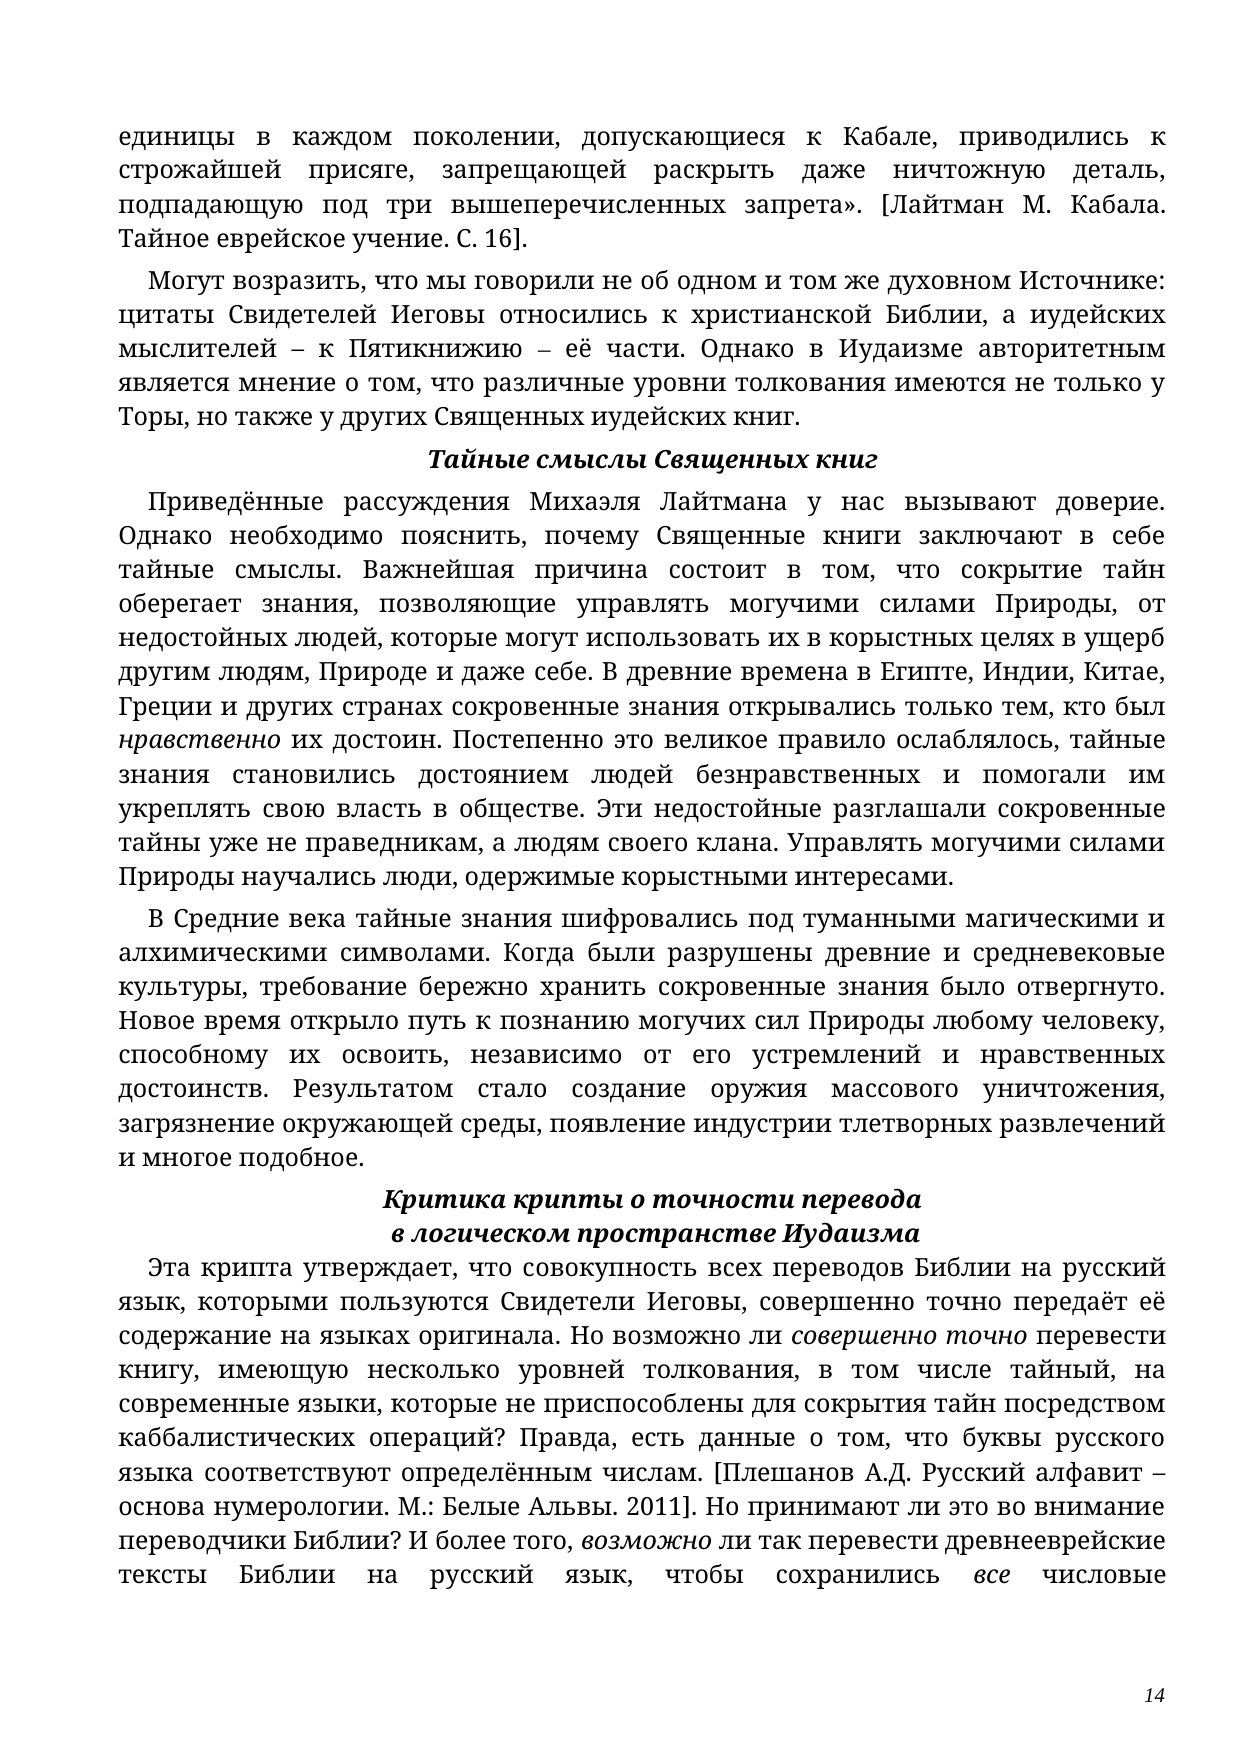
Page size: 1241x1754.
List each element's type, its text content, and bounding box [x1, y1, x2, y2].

text в логическом пространстве Иудаизма [118, 1216, 1167, 1250]
text В Средние века тайные знания шифровались под туманными магическими и алхимическими символами. Когда были разрушены древние и средневековые культуры, требование бережно хранить сокровенные знания было отвергнуто. Новое время открыло путь к познанию могучих сил Природы любому человеку, способному их освоить, независимо от его устремлений и нравственных достоинств. Результатом стало создание оружия массового уничтожения, загрязнение окружающей среды, появление индустрии тлетворных развлечений и многое подобное. [118, 901, 1167, 1173]
text единицы в каждом поколении, допускающиеся к Кабале, приводились к строжайшей присяге, запрещающей раскрыть даже ничтожную деталь, подпадающую под три вышеперечисленных запрета». [Лайтман М. Кабала. Тайное еврейское учение. С. 16]. [118, 118, 1167, 254]
text Приведённые рассуждения Михаэля Лайтмана у нас вызывают доверие. Однако необходимо пояснить, почему Священные книги заключают в себе тайные смыслы. Важнейшая причина состоит в том, что сокрытие тайн оберегает знания, позволяющие управлять могучими силами Природы, от недостойных людей, которые могут использовать их в корыстных целях в ущерб другим людям, Природе и даже себе. В древние времена в Египте, Индии, Китае, Греции и других странах сокровенные знания открывались только тем, кто был нравственно их достоин. Постепенно это великое правило ослаблялось, тайные знания становились достоянием людей безнравственных и помогали им укреплять свою власть в обществе. Эти недостойные разглашали сокровенные тайны уже не праведникам, а людям своего клана. Управлять могучими силами Природы научались люди, одержимые корыстными интересами. [118, 484, 1167, 892]
text Критика крипты о точности перевода [118, 1182, 1167, 1216]
text Тайные смыслы Священных книг [118, 441, 1167, 475]
text Могут возразить, что мы говорили не об одном и том же духовном Источнике: цитаты Свидетелей Иеговы относились к христианской Библии, а иудейских мыслителей – к Пятикнижию ‒ её части. Однако в Иудаизме авторитетным является мнение о том, что различные уровни толкования имеются не только у Торы, но также у других Священных иудейских книг. [118, 263, 1167, 433]
text Эта крипта утверждает, что совокупность всех переводов Библии на русский язык, которыми пользуются Свидетели Иеговы, совершенно точно передаёт её содержание на языках оригинала. Но возможно ли совершенно точно перевести книгу, имеющую несколько уровней толкования, в том числе тайный, на современные языки, которые не приспособлены для сокрытия тайн посредством каббалистических операций? Правда, есть данные о том, что буквы русского языка соответствуют определённым числам. [Плешанов А.Д. Русский алфавит – основа нумерологии. М.: Белые Альвы. 2011]. Но принимают ли это во внимание переводчики Библии? И более того, возможно ли так перевести древнееврейские тексты Библии на русский язык, чтобы сохранились все числовые [118, 1250, 1167, 1590]
